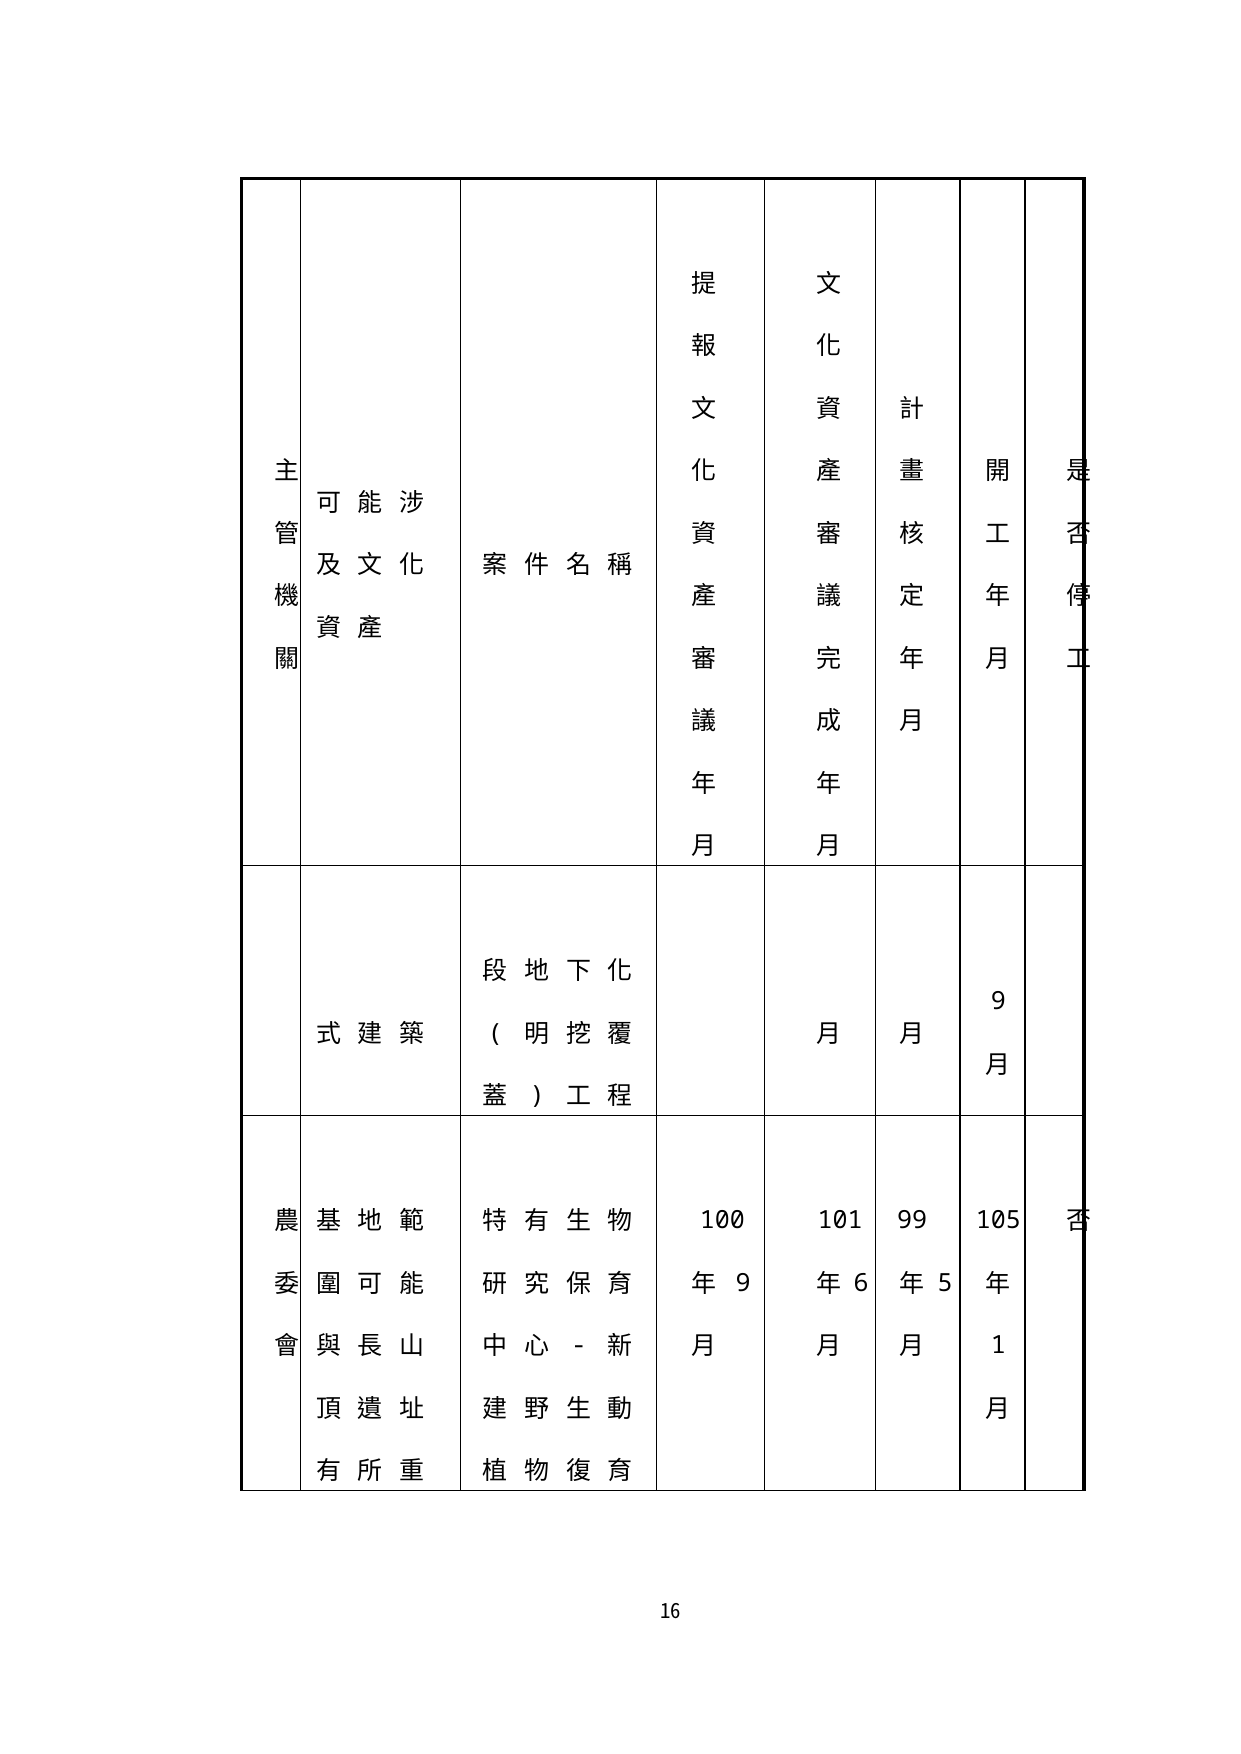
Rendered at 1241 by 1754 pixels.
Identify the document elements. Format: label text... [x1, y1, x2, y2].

table_cell 9月 [961, 866, 1024, 1115]
table_cell 101年6月 [765, 1116, 875, 1490]
table_cell 月 [876, 866, 959, 1115]
table_cell 否 [1026, 866, 1082, 1115]
table_cell 段地下化(明挖覆蓋)工程 [461, 866, 656, 1115]
table_header 計畫核定年月 [876, 180, 959, 865]
table_cell 否 [1026, 1116, 1082, 1490]
table_header 案件名稱 [461, 180, 656, 865]
table_header 主管機關 [243, 180, 300, 865]
table_cell 105年1月 [961, 1116, 1024, 1490]
table_cell 特有生物研究保育中心-新建野生動植物復育 [461, 1116, 656, 1490]
table_header 開工年月 [961, 180, 1024, 865]
table_cell 99年5月 [876, 1116, 959, 1490]
table_header 可能涉及文化資產 [301, 180, 460, 865]
table_cell 月 [765, 866, 875, 1115]
table_cell 基地範圍可能與長山頂遺址有所重 [301, 1116, 460, 1490]
table_cell [243, 866, 300, 1115]
table_header 文化資產審議完成年月 [765, 180, 875, 865]
table_cell - [657, 866, 764, 1115]
table_cell 100年9月 [657, 1116, 764, 1490]
table_header 提報文化資產審議年月 [657, 180, 764, 865]
table_header 是否停工 [1026, 180, 1082, 865]
table_cell 式建築 [301, 866, 460, 1115]
table_cell 農委會 [243, 1116, 300, 1490]
table_cell 否 [1072, 1223, 1082, 1228]
